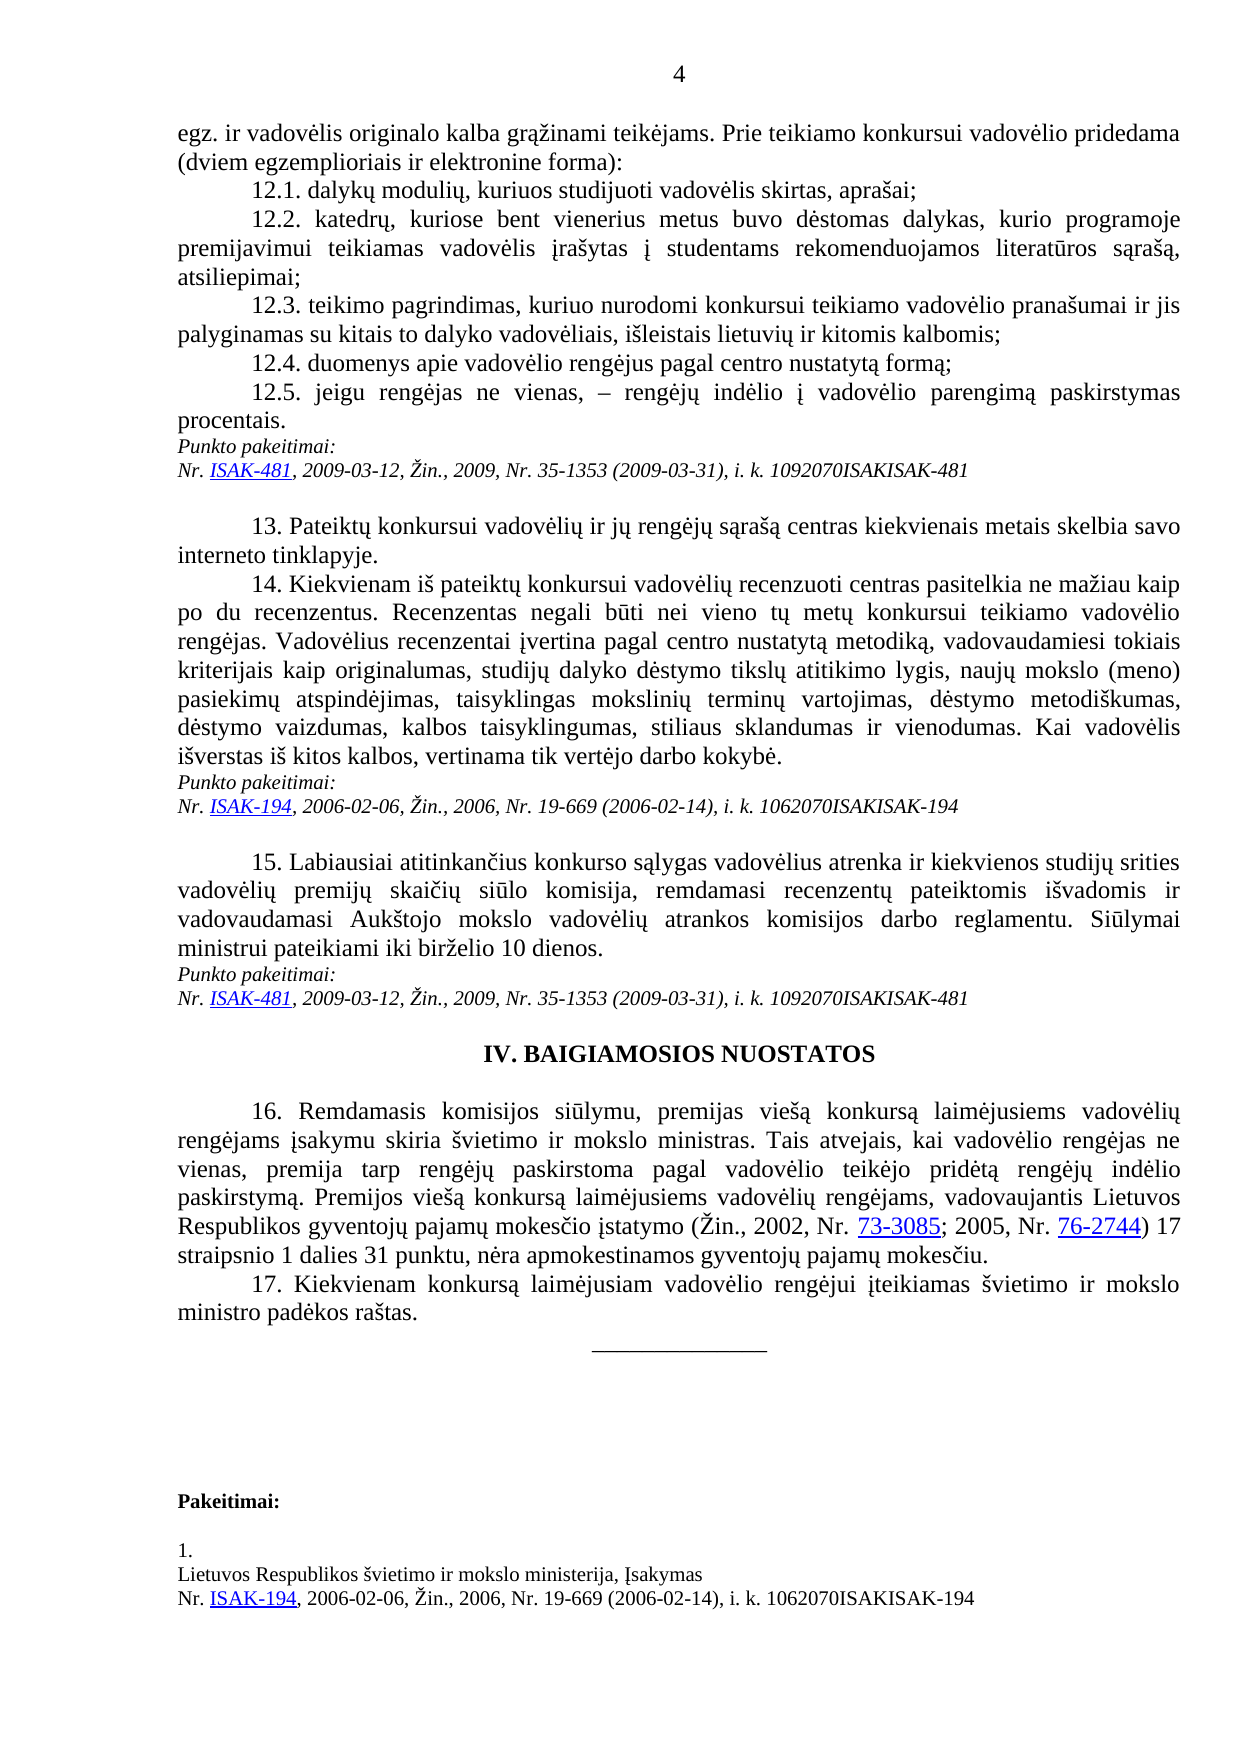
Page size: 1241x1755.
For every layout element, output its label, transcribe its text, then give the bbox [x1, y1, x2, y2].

text 17. Kiekvienam konkursą laimėjusiam vadovėlio rengėjui įteikiamas švietimo ir mokslo ministro padėkos raštas. [177, 1269, 1181, 1326]
text 13. Pateiktų konkursui vadovėlių ir jų rengėjų sąrašą centras kiekvienais metais skelbia savo interneto tinklapyje. [177, 511, 1181, 569]
text Lietuvos Respublikos švietimo ir mokslo ministerija, Įsakymas [177, 1562, 1181, 1586]
text Nr. ISAK-481, 2009-03-12, Žin., 2009, Nr. 35-1353 (2009-03-31), i. k. 1092070ISAKISAK-481 [177, 986, 1181, 1010]
text Nr. ISAK-194, 2006-02-06, Žin., 2006, Nr. 19-669 (2006-02-14), i. k. 1062070ISAKISAK-194 [177, 794, 1181, 818]
text egz. ir vadovėlis originalo kalba grąžinami teikėjams. Prie teikiamo konkursui vadovėlio pridedama (dviem egzemplioriais ir elektronine forma): [177, 118, 1181, 176]
text Punkto pakeitimai: [177, 434, 1181, 458]
text 12.5. jeigu rengėjas ne vienas, – rengėjų indėlio į vadovėlio parengimą paskirstymas procentais. [177, 377, 1181, 434]
text Punkto pakeitimai: [177, 962, 1181, 986]
text 1. [177, 1537, 1181, 1562]
text Nr. ISAK-194, 2006-02-06, Žin., 2006, Nr. 19-669 (2006-02-14), i. k. 1062070ISAKISAK-194 [177, 1586, 1181, 1610]
text 12.2. katedrų, kuriose bent vienerius metus buvo dėstomas dalykas, kurio programoje premijavimui teikiamas vadovėlis įrašytas į studentams rekomenduojamos literatūros sąrašą, atsiliepimai; [177, 204, 1181, 291]
text 15. Labiausiai atitinkančius konkurso sąlygas vadovėlius atrenka ir kiekvienos studijų srities vadovėlių premijų skaičių siūlo komisija, remdamasi recenzentų pateiktomis išvadomis ir vadovaudamasi Aukštojo mokslo vadovėlių atrankos komisijos darbo reglamentu. Siūlymai ministrui pateikiami iki birželio 10 dienos. [177, 847, 1181, 962]
text 12.4. duomenys apie vadovėlio rengėjus pagal centro nustatytą formą; [177, 348, 1181, 377]
text Punkto pakeitimai: [177, 770, 1181, 794]
text IV. BAIGIAMOSIOS NUOSTATOS [177, 1039, 1181, 1067]
text Nr. ISAK-481, 2009-03-12, Žin., 2009, Nr. 35-1353 (2009-03-31), i. k. 1092070ISAKISAK-481 [177, 458, 1181, 482]
text 12.1. dalykų modulių, kuriuos studijuoti vadovėlis skirtas, aprašai; [177, 176, 1181, 204]
text Pakeitimai: [177, 1489, 1181, 1513]
text 16. Remdamasis komisijos siūlymu, premijas viešą konkursą laimėjusiems vadovėlių rengėjams įsakymu skiria švietimo ir mokslo ministras. Tais atvejais, kai vadovėlio rengėjas ne vienas, premija tarp rengėjų paskirstoma pagal vadovėlio teikėjo pridėtą rengėjų indėlio paskirstymą. Premijos viešą konkursą laimėjusiems vadovėlių rengėjams, vadovaujantis Lietuvos Respublikos gyventojų pajamų mokesčio įstatymo (Žin., 2002, Nr. 73-3085; 2005, Nr. 76-2744) 17 straipsnio 1 dalies 31 punktu, nėra apmokestinamos gyventojų pajamų mokesčiu. [177, 1096, 1181, 1269]
text 12.3. teikimo pagrindimas, kuriuo nurodomi konkursui teikiamo vadovėlio pranašumai ir jis palyginamas su kitais to dalyko vadovėliais, išleistais lietuvių ir kitomis kalbomis; [177, 291, 1181, 348]
text ______________ [177, 1326, 1181, 1355]
text 14. Kiekvienam iš pateiktų konkursui vadovėlių recenzuoti centras pasitelkia ne mažiau kaip po du recenzentus. Recenzentas negali būti nei vieno tų metų konkursui teikiamo vadovėlio rengėjas. Vadovėlius recenzentai įvertina pagal centro nustatytą metodiką, vadovaudamiesi tokiais kriterijais kaip originalumas, studijų dalyko dėstymo tikslų atitikimo lygis, naujų mokslo (meno) pasiekimų atspindėjimas, taisyklingas mokslinių terminų vartojimas, dėstymo metodiškumas, dėstymo vaizdumas, kalbos taisyklingumas, stiliaus sklandumas ir vienodumas. Kai vadovėlis išverstas iš kitos kalbos, vertinama tik vertėjo darbo kokybė. [177, 569, 1181, 770]
